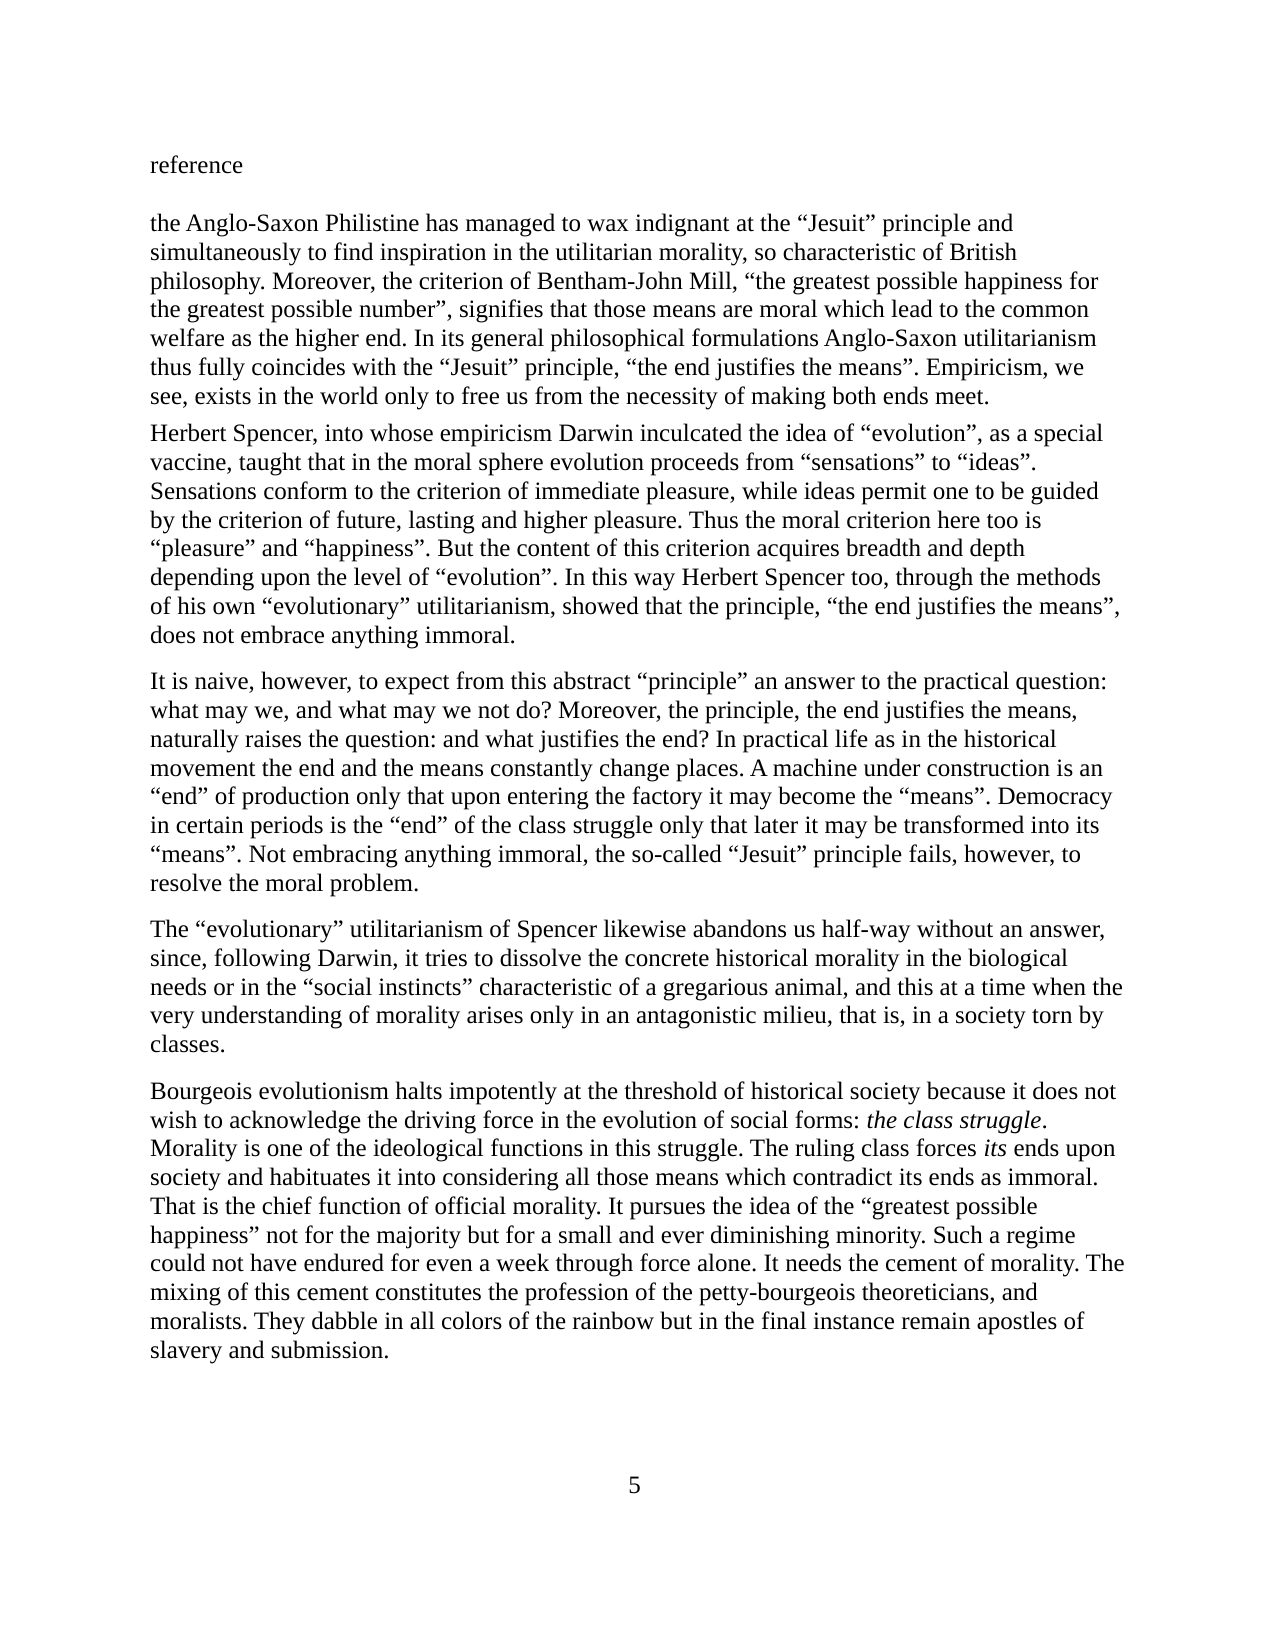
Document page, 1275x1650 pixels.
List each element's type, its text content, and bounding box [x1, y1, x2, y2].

text It is naive, however, to expect from this abstract “principle” an answer to the practical question: what may we, and what may we not do? Moreover, the principle, the end justifies the means, naturally raises the question: and what justifies the end? In practical life as in the historical movement the end and the means constantly change places. A machine under construction is an “end” of production only that upon entering the factory it may become the “means”. Democracy in certain periods is the “end” of the class struggle only that later it may be transformed into its “means”. Not embracing anything immoral, the so-called “Jesuit” principle fails, however, to resolve the moral problem. [150, 666, 1125, 896]
text Bourgeois evolutionism halts impotently at the threshold of historical society because it does not wish to acknowledge the driving force in the evolution of social forms: the class struggle. Morality is one of the ideological functions in this struggle. The ruling class forces its ends upon society and habituates it into considering all those means which contradict its ends as immoral. That is the chief function of official morality. It pursues the idea of the “greatest possible happiness” not for the majority but for a small and ever diminishing minority. Such a regime could not have endured for even a week through force alone. It needs the cement of morality. The mixing of this cement constitutes the profession of the petty-bourgeois theoreticians, and moralists. They dabble in all colors of the rainbow but in the final instance remain apostles of slavery and submission. [150, 1076, 1125, 1363]
text Herbert Spencer, into whose empiricism Darwin inculcated the idea of “evolution”, as a special vaccine, taught that in the moral sphere evolution proceeds from “sensations” to “ideas”. Sensations conform to the criterion of immediate pleasure, while ideas permit one to be guided by the criterion of future, lasting and higher pleasure. Thus the moral criterion here too is “pleasure” and “happiness”. But the content of this criterion acquires breadth and depth depending upon the level of “evolution”. In this way Herbert Spencer too, through the methods of his own “evolutionary” utilitarianism, showed that the principle, “the end justifies the means”, does not embrace anything immoral. [150, 418, 1125, 648]
text The “evolutionary” utilitarianism of Spencer likewise abandons us half-way without an answer, since, following Darwin, it tries to dissolve the concrete historical morality in the biological needs or in the “social instincts” characteristic of a gregarious animal, and this at a time when the very understanding of morality arises only in an antagonistic milieu, that is, in a society torn by classes. [150, 914, 1125, 1058]
text the Anglo-Saxon Philistine has managed to wax indignant at the “Jesuit” principle and simultaneously to find inspiration in the utilitarian morality, so characteristic of British philosophy. Moreover, the criterion of Bentham-John Mill, “the greatest possible happiness for the greatest possible number”, signifies that those means are moral which lead to the common welfare as the higher end. In its general philosophical formulations Anglo-Saxon utilitarianism thus fully coincides with the “Jesuit” principle, “the end justifies the means”. Empiricism, we see, exists in the world only to free us from the necessity of making both ends meet. [150, 208, 1125, 409]
